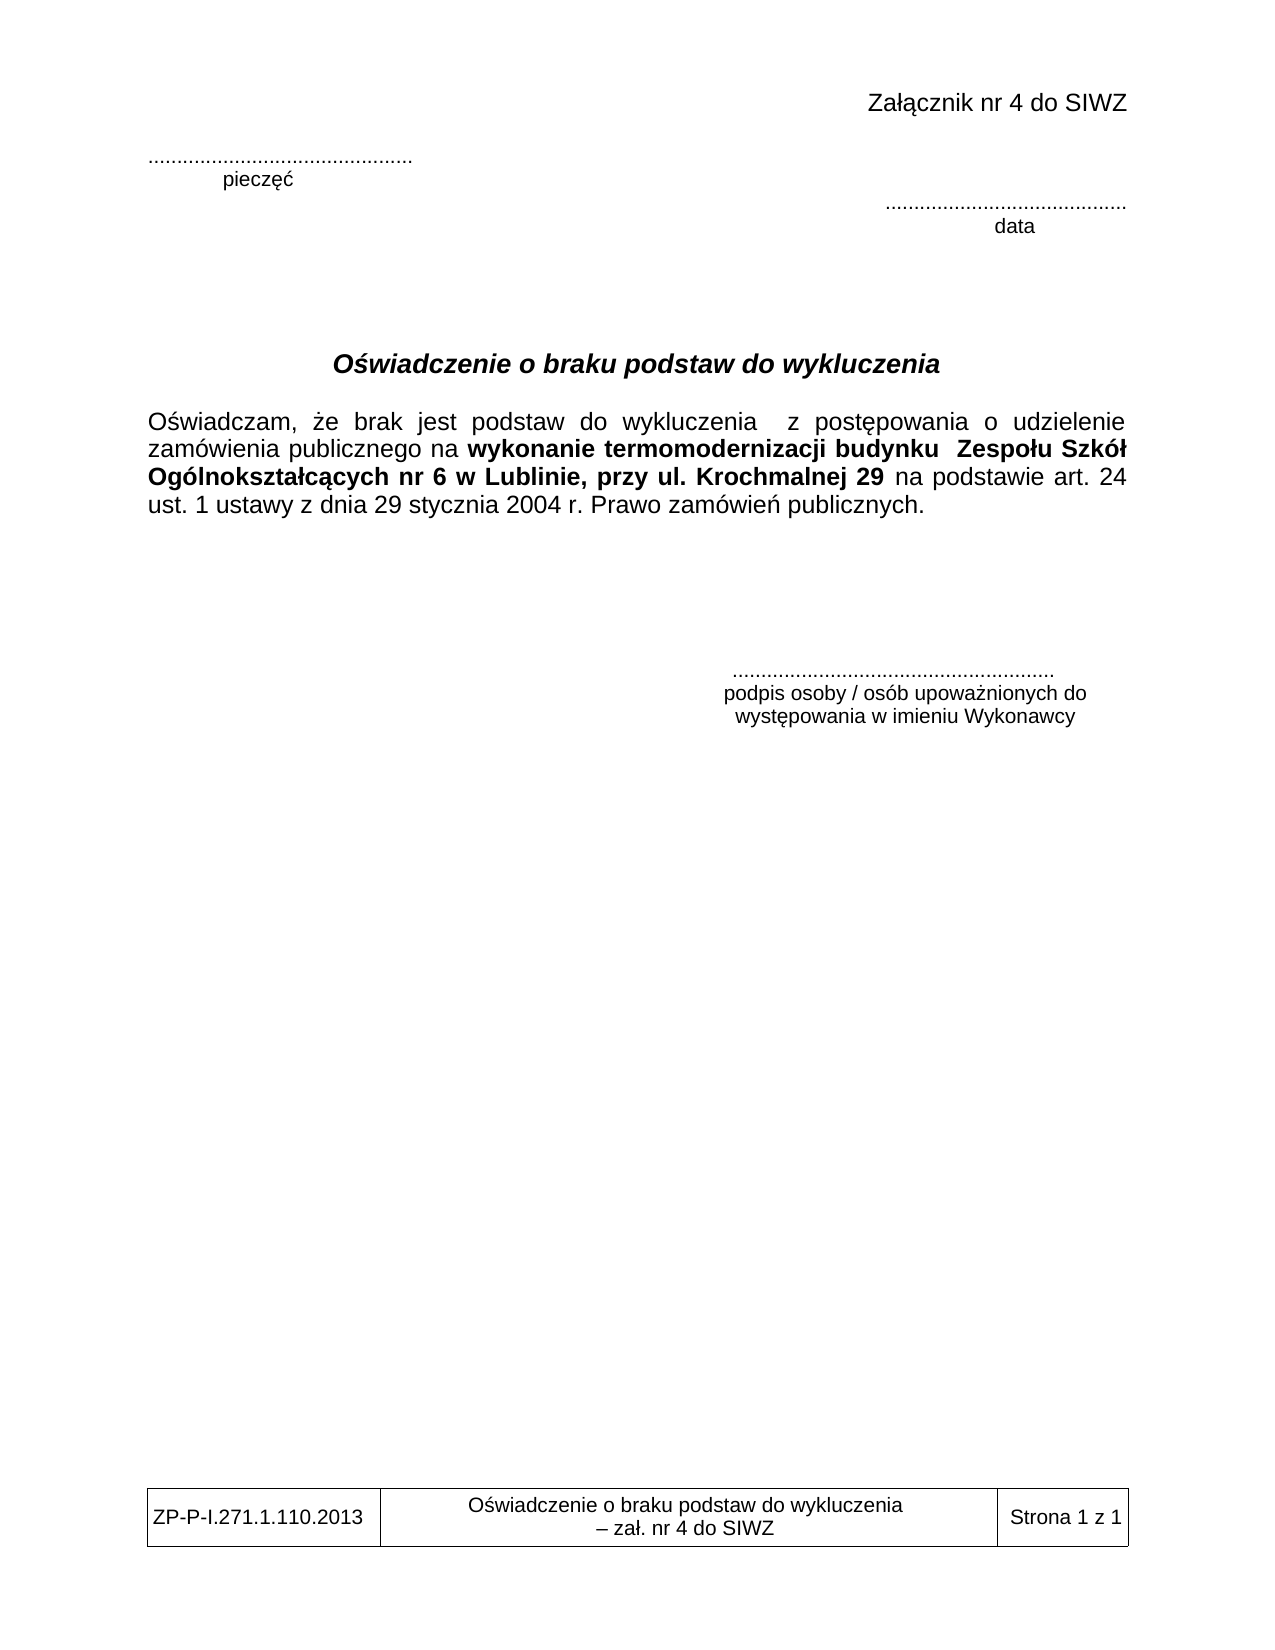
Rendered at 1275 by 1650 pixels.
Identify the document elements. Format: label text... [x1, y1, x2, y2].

text występowania w imieniu Wykonawcy [660, 705, 1127, 728]
text Oświadczam, że brak jest podstaw do wykluczenia z postępowania o udzielenie zamówienia publicznego na wykonanie termomodernizacji budynku Zespołu Szkół Ogólnokształcących nr 6 w Lublinie, przy ul. Krochmalnej 29 na podstawie art. 24 ust. 1 ustawy z dnia 29 stycznia 2004 r. Prawo zamówień publicznych. [148, 407, 1127, 519]
text .......................................... [148, 191, 1127, 214]
subtitle Załącznik nr 4 do SIWZ [148, 89, 1127, 117]
text data [148, 214, 1127, 237]
text pieczęć [148, 168, 1127, 191]
text podpis osoby / osób upoważnionych do [660, 682, 1127, 705]
text Oświadczenie o braku podstaw do wykluczenia [148, 349, 1127, 379]
text ........................................................ [660, 658, 1127, 682]
text .............................................. [148, 144, 1127, 168]
